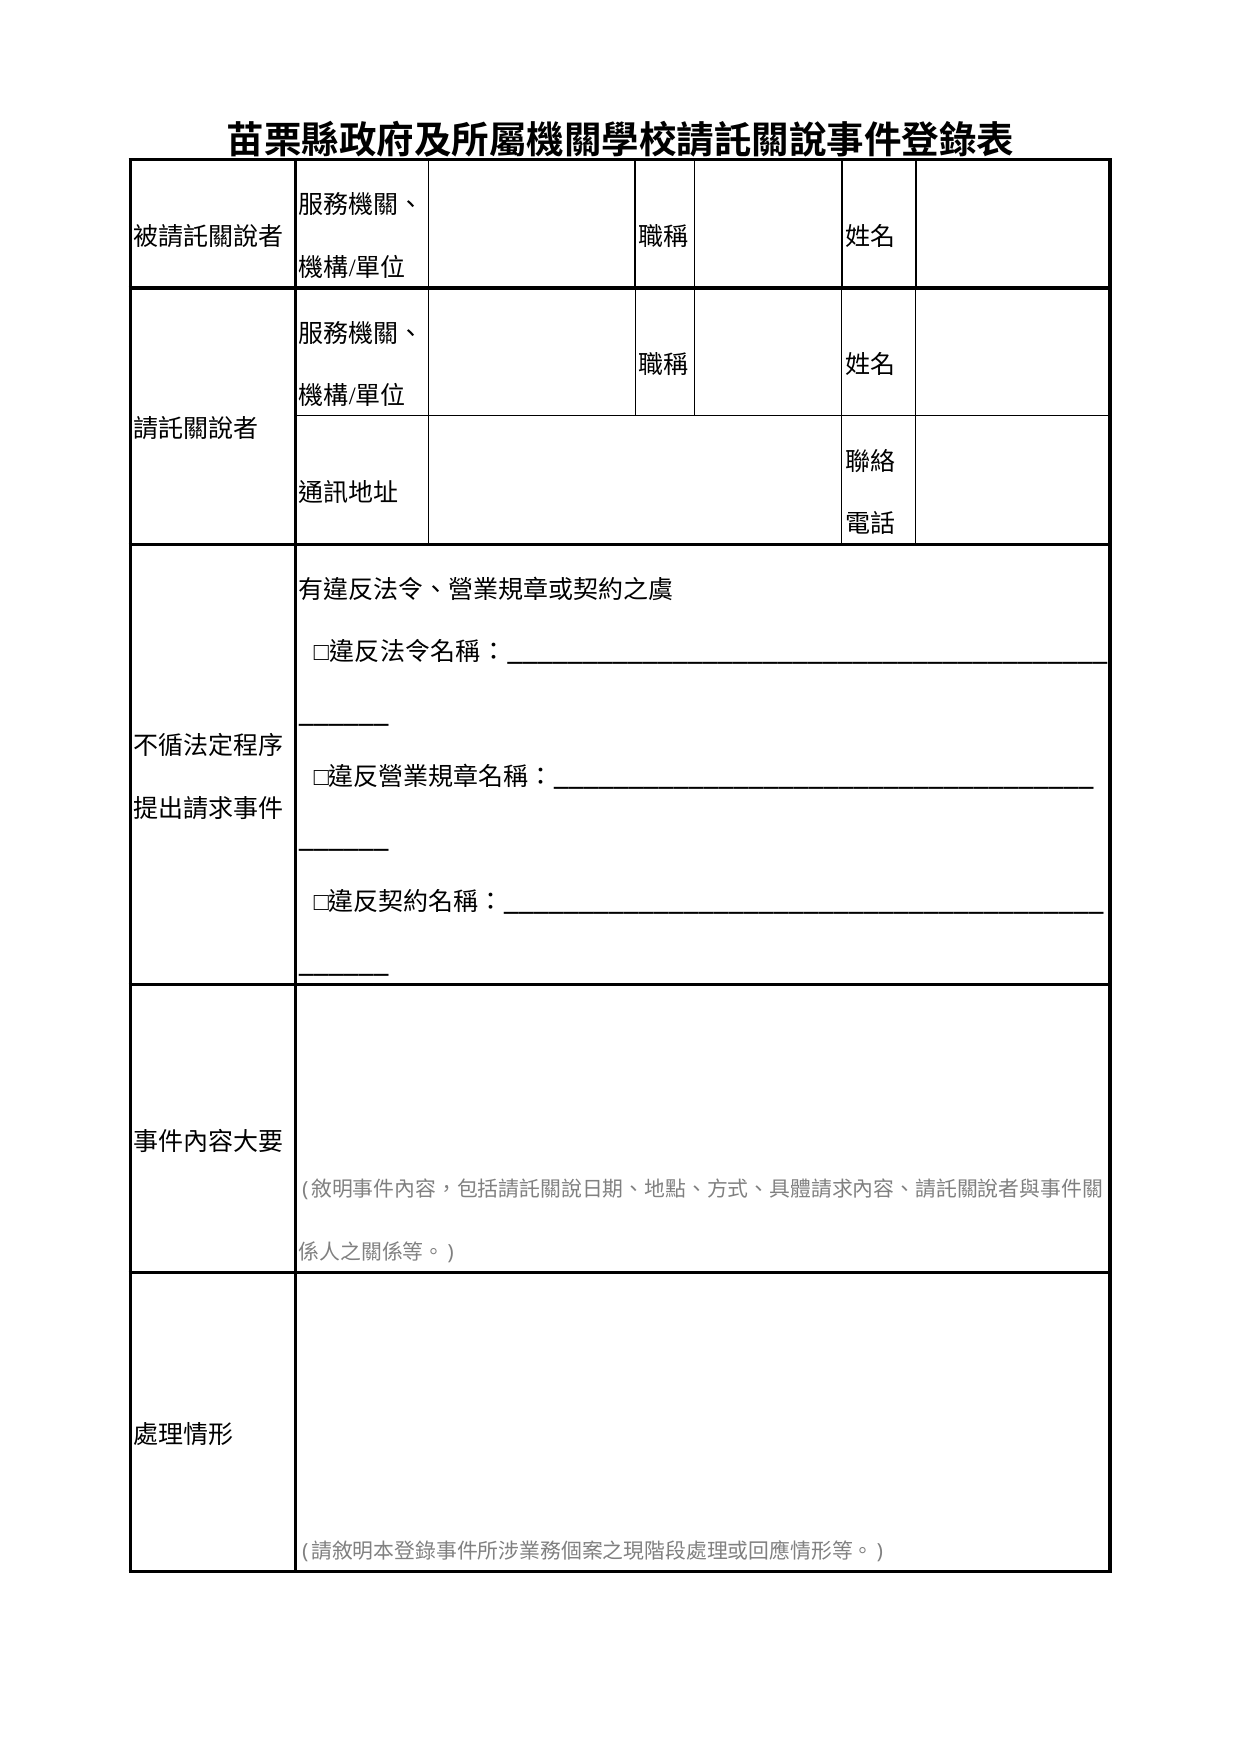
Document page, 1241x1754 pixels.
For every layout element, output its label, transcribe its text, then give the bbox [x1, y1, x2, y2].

table_header 被請託關說者 [132, 161, 294, 286]
table_header [429, 161, 634, 286]
table_header [695, 161, 841, 286]
table_cell 職稱 [636, 290, 694, 414]
table_cell 聯絡電話 [842, 416, 915, 543]
table_cell [916, 290, 1108, 414]
table_cell [429, 290, 635, 414]
table_cell 通訊地址 [297, 416, 428, 543]
table_cell 事件內容大要 [132, 986, 294, 1271]
table_cell (敘明事件內容，包括請託關說日期、地點、方式、具體請求內容、請託關說者與事件關係人之關係等。) [297, 986, 1108, 1271]
table_cell [695, 290, 841, 414]
table_cell [429, 416, 841, 543]
table_cell [916, 416, 1108, 543]
table_header 姓名 [843, 161, 915, 286]
table_cell 處理情形 [132, 1274, 294, 1570]
table_cell 姓名 [842, 290, 915, 414]
text 苗栗縣政府及所屬機關學校請託關說事件登錄表 [118, 96, 1122, 158]
table_cell (請敘明本登錄事件所涉業務個案之現階段處理或回應情形等。) [297, 1274, 1108, 1570]
table_cell 請託關說者 [132, 290, 294, 543]
table_cell 有違反法令、營業規章或契約之虞 □違反法令名稱：______________________________________________ □違反營業規章名稱：__________________________________________ □違反契約名稱：______________________________________________ [297, 546, 1108, 983]
table_header 服務機關、機構/單位 [297, 161, 428, 286]
table_cell 不循法定程序提出請求事件 [132, 546, 294, 983]
table_header 職稱 [636, 161, 694, 286]
table_header [917, 161, 1108, 286]
table_cell 服務機關、機構/單位 [297, 290, 428, 414]
